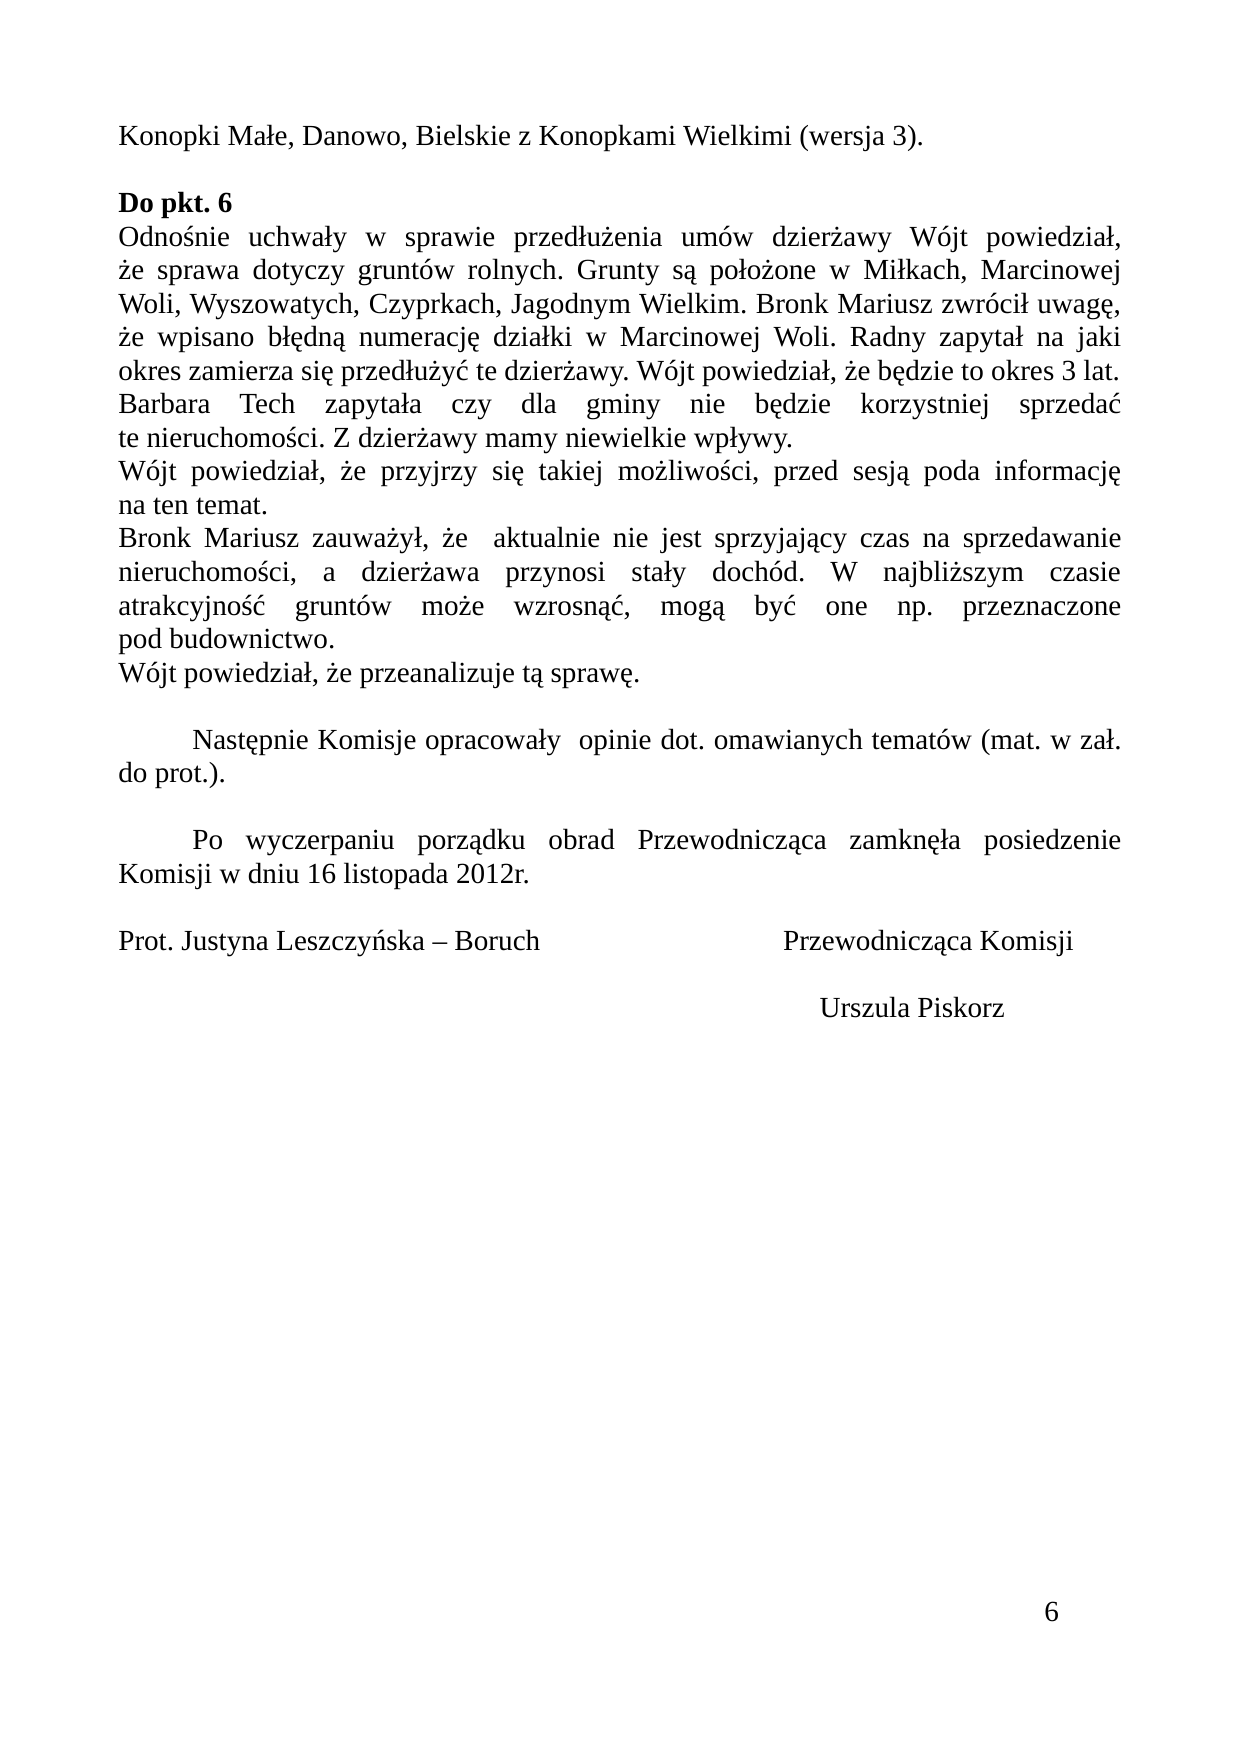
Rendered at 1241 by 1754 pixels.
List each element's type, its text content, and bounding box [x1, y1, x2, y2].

text Prot. Justyna Leszczyńska – Boruch Przewodnicząca Komisji [118, 923, 1122, 957]
text 6 [118, 1594, 1122, 1627]
text Bronk Mariusz zauważył, że aktualnie nie jest sprzyjający czas na sprzedawanie nieruchomości, a dzierżawa przynosi stały dochód. W najbliższym czasie atrakcyjność gruntów może wzrosnąć, mogą być one np. przeznaczone pod budownictwo. [118, 521, 1122, 655]
text Urszula Piskorz [118, 990, 1122, 1024]
text Odnośnie uchwały w sprawie przedłużenia umów dzierżawy Wójt powiedział, że sprawa dotyczy gruntów rolnych. Grunty są położone w Miłkach, Marcinowej Woli, Wyszowatych, Czyprkach, Jagodnym Wielkim. Bronk Mariusz zwrócił uwagę, że wpisano błędną numerację działki w Marcinowej Woli. Radny zapytał na jaki okres zamierza się przedłużyć te dzierżawy. Wójt powiedział, że będzie to okres 3 lat. [118, 219, 1122, 386]
text Wójt powiedział, że przeanalizuje tą sprawę. [118, 655, 1122, 688]
text Konopki Małe, Danowo, Bielskie z Konopkami Wielkimi (wersja 3). [118, 118, 1122, 152]
text Po wyczerpaniu porządku obrad Przewodnicząca zamknęła posiedzenie Komisji w dniu 16 listopada 2012r. [118, 822, 1122, 889]
text Następnie Komisje opracowały opinie dot. omawianych tematów (mat. w zał. do prot.). [118, 722, 1122, 789]
text Do pkt. 6 [118, 185, 1122, 219]
text Wójt powiedział, że przyjrzy się takiej możliwości, przed sesją poda informację na ten temat. [118, 453, 1122, 521]
text Barbara Tech zapytała czy dla gminy nie będzie korzystniej sprzedać te nieruchomości. Z dzierżawy mamy niewielkie wpływy. [118, 386, 1122, 453]
